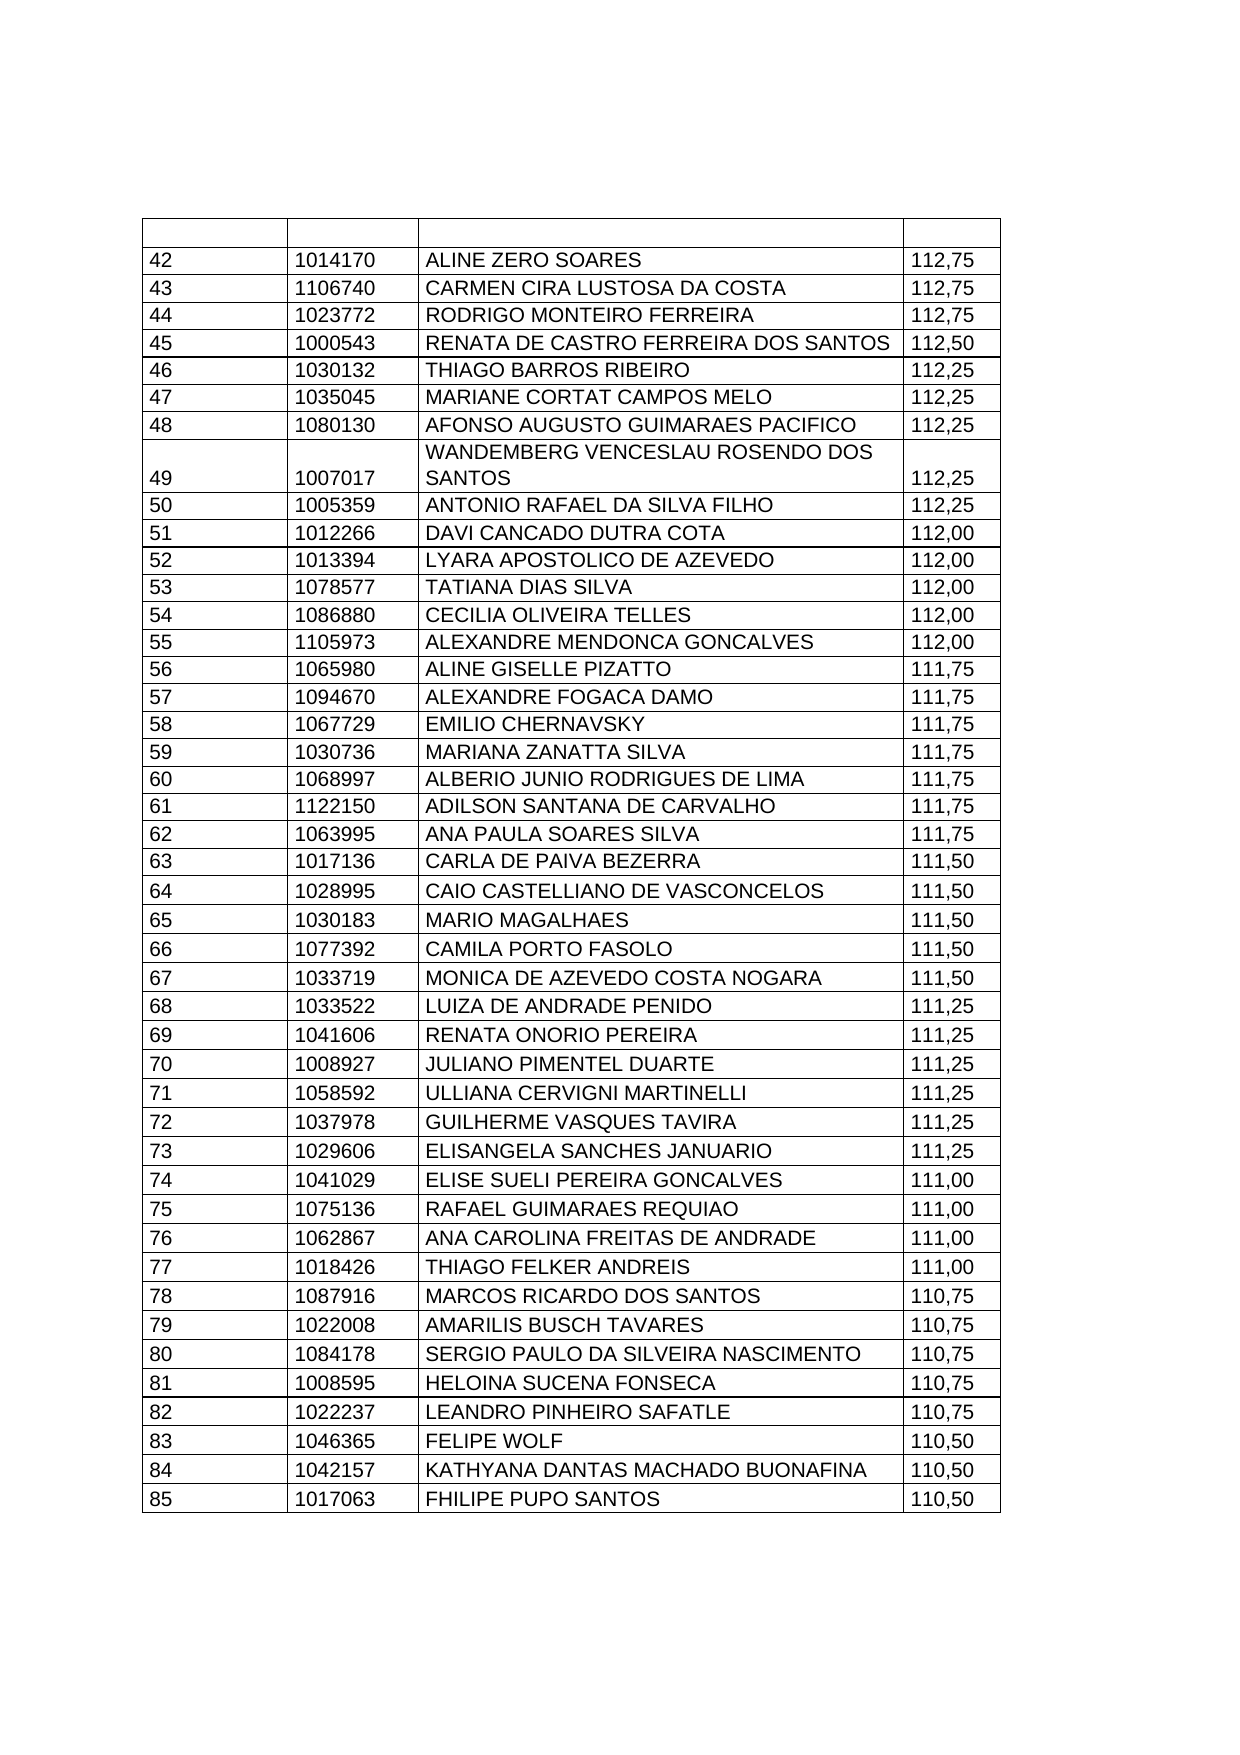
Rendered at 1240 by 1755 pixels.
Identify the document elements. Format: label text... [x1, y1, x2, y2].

table_cell RAFAEL GUIMARAES REQUIAO [419, 1195, 903, 1223]
table_cell 77 [143, 1253, 287, 1281]
table_cell ULLIANA CERVIGNI MARTINELLI [419, 1079, 903, 1107]
table_cell 111,75 [904, 739, 1000, 766]
table_cell 46 [143, 358, 287, 384]
table_cell 111,25 [904, 1079, 1000, 1107]
table_cell 85 [143, 1484, 287, 1512]
table_cell FHILIPE PUPO SANTOS [419, 1484, 903, 1512]
table_cell 1087916 [288, 1282, 418, 1309]
table_cell 111,75 [904, 821, 1000, 848]
table_cell 76 [143, 1224, 287, 1252]
table_cell [143, 219, 287, 247]
table_cell 110,75 [904, 1311, 1000, 1338]
table_cell 1022237 [288, 1398, 418, 1425]
table_cell 1022008 [288, 1311, 418, 1338]
table_cell GUILHERME VASQUES TAVIRA [419, 1108, 903, 1136]
table_cell AMARILIS BUSCH TAVARES [419, 1311, 903, 1338]
table_cell 112,25 [904, 412, 1000, 438]
table_cell 1094670 [288, 684, 418, 711]
table_cell 111,75 [904, 684, 1000, 711]
table_cell KATHYANA DANTAS MACHADO BUONAFINA [419, 1455, 903, 1483]
table_cell 111,75 [904, 767, 1000, 793]
table_cell 1030736 [288, 739, 418, 766]
table_cell 48 [143, 412, 287, 438]
table_cell [288, 219, 418, 247]
table_cell 112,75 [904, 303, 1000, 329]
table_cell ALBERIO JUNIO RODRIGUES DE LIMA [419, 767, 903, 793]
table_cell 1080130 [288, 412, 418, 438]
table_cell [904, 219, 1000, 247]
table_cell SERGIO PAULO DA SILVEIRA NASCIMENTO [419, 1340, 903, 1367]
table_cell 111,75 [904, 657, 1000, 683]
table_cell 1017063 [288, 1484, 418, 1512]
table_cell ANA CAROLINA FREITAS DE ANDRADE [419, 1224, 903, 1252]
table_cell HELOINA SUCENA FONSECA [419, 1369, 903, 1396]
table_cell 111,50 [904, 963, 1000, 991]
table_cell ELISANGELA SANCHES JANUARIO [419, 1137, 903, 1165]
table_cell 111,25 [904, 1137, 1000, 1165]
table_cell ALEXANDRE MENDONCA GONCALVES [419, 630, 903, 656]
table_cell 65 [143, 905, 287, 933]
table_cell 59 [143, 739, 287, 766]
table_cell 1037978 [288, 1108, 418, 1136]
table_cell 64 [143, 876, 287, 904]
table_cell 111,50 [904, 849, 1000, 875]
table_cell 110,50 [904, 1455, 1000, 1483]
table_cell MARIANA ZANATTA SILVA [419, 739, 903, 766]
table_cell 111,25 [904, 992, 1000, 1020]
table_cell 45 [143, 330, 287, 356]
table_cell 111,25 [904, 1021, 1000, 1049]
table_cell 112,25 [904, 358, 1000, 384]
table_cell 1033522 [288, 992, 418, 1020]
table_cell 1106740 [288, 275, 418, 302]
table_cell 1014170 [288, 248, 418, 274]
table_cell 78 [143, 1282, 287, 1309]
table_cell 111,00 [904, 1166, 1000, 1194]
table_cell 1017136 [288, 849, 418, 875]
table_cell 110,75 [904, 1282, 1000, 1309]
table_cell 43 [143, 275, 287, 302]
table_cell TATIANA DIAS SILVA [419, 575, 903, 601]
table_cell 1028995 [288, 876, 418, 904]
table_cell 53 [143, 575, 287, 601]
table_cell 1086880 [288, 602, 418, 628]
table_cell 111,50 [904, 934, 1000, 962]
table_cell 73 [143, 1137, 287, 1165]
table_cell ANTONIO RAFAEL DA SILVA FILHO [419, 493, 903, 519]
table_cell 111,00 [904, 1195, 1000, 1223]
table_cell 1008595 [288, 1369, 418, 1396]
table_cell AFONSO AUGUSTO GUIMARAES PACIFICO [419, 412, 903, 438]
table_cell THIAGO BARROS RIBEIRO [419, 358, 903, 384]
table_cell ADILSON SANTANA DE CARVALHO [419, 794, 903, 820]
table_cell 70 [143, 1050, 287, 1078]
table_cell 112,00 [904, 602, 1000, 628]
table_cell 63 [143, 849, 287, 875]
table_cell 61 [143, 794, 287, 820]
table_cell 1000543 [288, 330, 418, 356]
table_cell 1065980 [288, 657, 418, 683]
table_cell 80 [143, 1340, 287, 1367]
table_cell 1058592 [288, 1079, 418, 1107]
table_cell 44 [143, 303, 287, 329]
table_cell 1068997 [288, 767, 418, 793]
table_cell 66 [143, 934, 287, 962]
table_cell RENATA DE CASTRO FERREIRA DOS SANTOS [419, 330, 903, 356]
table_cell 55 [143, 630, 287, 656]
table_cell 1018426 [288, 1253, 418, 1281]
table_cell CAMILA PORTO FASOLO [419, 934, 903, 962]
table_cell 79 [143, 1311, 287, 1338]
table_cell 62 [143, 821, 287, 848]
table_cell 1012266 [288, 520, 418, 546]
table_cell 112,00 [904, 548, 1000, 574]
table_cell 71 [143, 1079, 287, 1107]
table_cell 57 [143, 684, 287, 711]
table_cell 49 [143, 440, 287, 492]
table_cell 1030132 [288, 358, 418, 384]
table_cell 67 [143, 963, 287, 991]
table_cell 112,25 [904, 440, 1000, 492]
table_cell 1042157 [288, 1455, 418, 1483]
table_cell 112,75 [904, 248, 1000, 274]
table_cell MARCOS RICARDO DOS SANTOS [419, 1282, 903, 1309]
table_cell LYARA APOSTOLICO DE AZEVEDO [419, 548, 903, 574]
table_cell 1041029 [288, 1166, 418, 1194]
table_cell 75 [143, 1195, 287, 1223]
table_cell 110,75 [904, 1369, 1000, 1396]
table_cell MARIO MAGALHAES [419, 905, 903, 933]
table_cell LEANDRO PINHEIRO SAFATLE [419, 1398, 903, 1425]
table_cell 1084178 [288, 1340, 418, 1367]
table_cell 47 [143, 385, 287, 411]
table_cell 110,75 [904, 1398, 1000, 1425]
table_cell ANA PAULA SOARES SILVA [419, 821, 903, 848]
table_cell 60 [143, 767, 287, 793]
table_cell [419, 219, 903, 247]
table_cell JULIANO PIMENTEL DUARTE [419, 1050, 903, 1078]
table_cell DAVI CANCADO DUTRA COTA [419, 520, 903, 546]
table_cell ELISE SUELI PEREIRA GONCALVES [419, 1166, 903, 1194]
table_cell 81 [143, 1369, 287, 1396]
table_cell CARLA DE PAIVA BEZERRA [419, 849, 903, 875]
table_cell 112,00 [904, 520, 1000, 546]
table_cell 111,50 [904, 876, 1000, 904]
table_cell 1007017 [288, 440, 418, 492]
table_cell 58 [143, 712, 287, 738]
table_cell 1008927 [288, 1050, 418, 1078]
table_cell RENATA ONORIO PEREIRA [419, 1021, 903, 1049]
table_cell FELIPE WOLF [419, 1426, 903, 1454]
table_cell 50 [143, 493, 287, 519]
table_cell 110,75 [904, 1340, 1000, 1367]
table_cell 1029606 [288, 1137, 418, 1165]
table_cell 52 [143, 548, 287, 574]
table_cell LUIZA DE ANDRADE PENIDO [419, 992, 903, 1020]
table_cell 83 [143, 1426, 287, 1454]
table_cell 68 [143, 992, 287, 1020]
table_cell RODRIGO MONTEIRO FERREIRA [419, 303, 903, 329]
table_cell 111,25 [904, 1050, 1000, 1078]
table_cell 42 [143, 248, 287, 274]
table_cell 111,50 [904, 905, 1000, 933]
table_cell 82 [143, 1398, 287, 1425]
table_cell 72 [143, 1108, 287, 1136]
table_cell ALEXANDRE FOGACA DAMO [419, 684, 903, 711]
table_cell 1035045 [288, 385, 418, 411]
table_cell MONICA DE AZEVEDO COSTA NOGARA [419, 963, 903, 991]
table_cell ALINE GISELLE PIZATTO [419, 657, 903, 683]
table_cell 1033719 [288, 963, 418, 991]
table_cell EMILIO CHERNAVSKY [419, 712, 903, 738]
table_cell 56 [143, 657, 287, 683]
table_cell 1075136 [288, 1195, 418, 1223]
table_cell 110,50 [904, 1426, 1000, 1454]
table_cell CECILIA OLIVEIRA TELLES [419, 602, 903, 628]
table_cell CAIO CASTELLIANO DE VASCONCELOS [419, 876, 903, 904]
table_cell 111,75 [904, 794, 1000, 820]
table_cell MARIANE CORTAT CAMPOS MELO [419, 385, 903, 411]
table_cell 54 [143, 602, 287, 628]
table_cell CARMEN CIRA LUSTOSA DA COSTA [419, 275, 903, 302]
table_cell 112,00 [904, 575, 1000, 601]
table_cell 1013394 [288, 548, 418, 574]
table_cell 1023772 [288, 303, 418, 329]
table_cell 1077392 [288, 934, 418, 962]
table_cell 69 [143, 1021, 287, 1049]
table_cell 1078577 [288, 575, 418, 601]
table_cell 112,25 [904, 493, 1000, 519]
table_cell ALINE ZERO SOARES [419, 248, 903, 274]
table_cell 112,50 [904, 330, 1000, 356]
table_cell 111,00 [904, 1224, 1000, 1252]
table_cell 1062867 [288, 1224, 418, 1252]
table_cell 112,75 [904, 275, 1000, 302]
table_cell 1030183 [288, 905, 418, 933]
table_cell 111,25 [904, 1108, 1000, 1136]
table_cell 111,00 [904, 1253, 1000, 1281]
table_cell 1122150 [288, 794, 418, 820]
table_cell 1067729 [288, 712, 418, 738]
table_cell 1105973 [288, 630, 418, 656]
table_cell WANDEMBERG VENCESLAU ROSENDO DOS SANTOS [419, 440, 903, 492]
table_cell THIAGO FELKER ANDREIS [419, 1253, 903, 1281]
table_cell 1005359 [288, 493, 418, 519]
table_cell 110,50 [904, 1484, 1000, 1512]
table_cell 1063995 [288, 821, 418, 848]
table_cell 112,25 [904, 385, 1000, 411]
table_cell 84 [143, 1455, 287, 1483]
table_cell 74 [143, 1166, 287, 1194]
table_cell 1041606 [288, 1021, 418, 1049]
table_cell 1046365 [288, 1426, 418, 1454]
table_cell 112,00 [904, 630, 1000, 656]
table_cell 51 [143, 520, 287, 546]
table_cell 111,75 [904, 712, 1000, 738]
